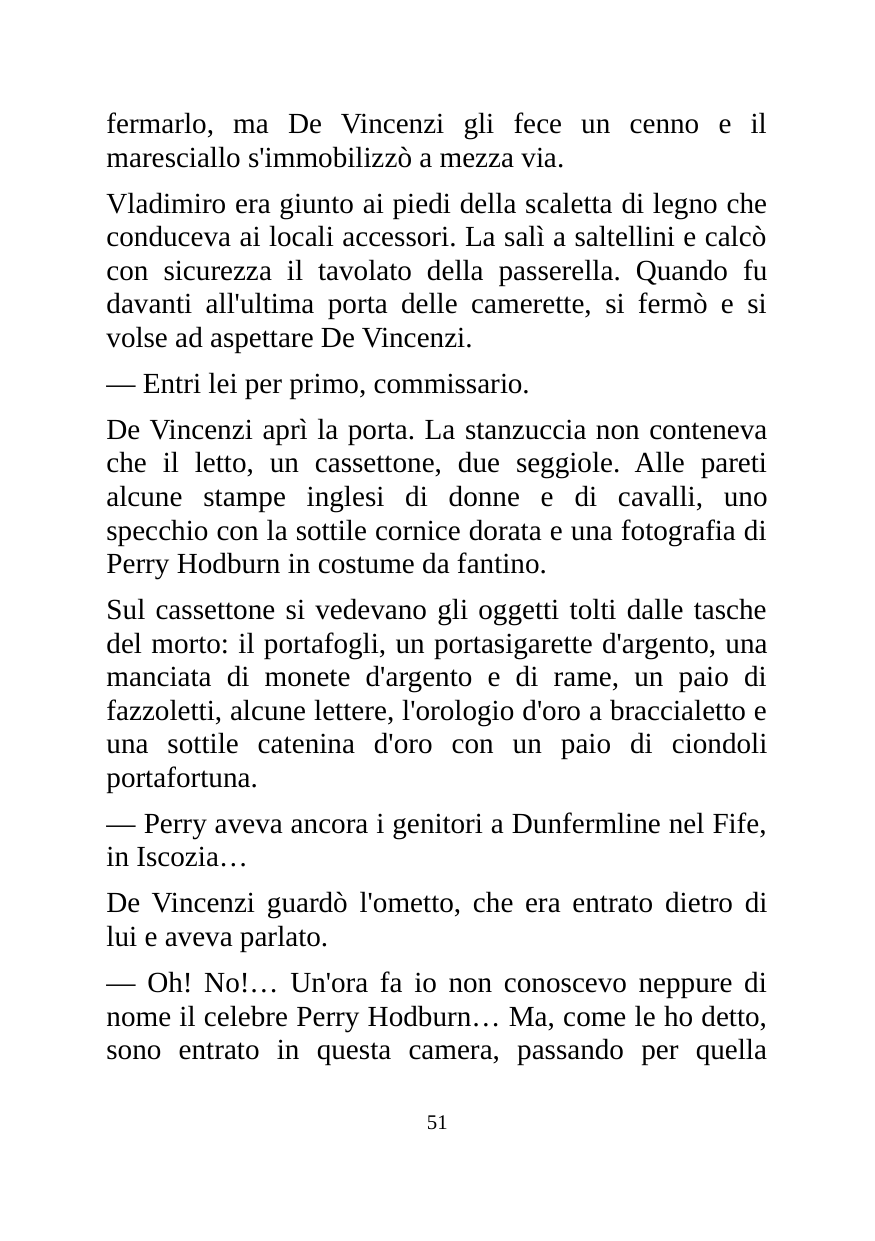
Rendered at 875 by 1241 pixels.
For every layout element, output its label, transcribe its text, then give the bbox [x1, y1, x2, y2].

text — Entri lei per primo, commissario. [106, 366, 768, 399]
text Vladimiro era giunto ai piedi della scaletta di legno che conduceva ai locali accessori. La salì a saltellini e calcò con sicurezza il tavolato della passerella. Quando fu davanti all'ultima porta delle camerette, si fermò e si volse ad aspettare De Vincenzi. [106, 186, 768, 353]
text De Vincenzi aprì la porta. La stanzuccia non conteneva che il letto, un cassettone, due seggiole. Alle pareti alcune stampe inglesi di donne e di cavalli, uno specchio con la sottile cornice dorata e una fotografia di Perry Hodburn in costume da fantino. [106, 412, 768, 580]
text fermarlo, ma De Vincenzi gli fece un cenno e il maresciallo s'immobilizzò a mezza via. [106, 106, 768, 173]
text De Vincenzi guardò l'ometto, che era entrato dietro di lui e aveva parlato. [106, 886, 768, 953]
text Sul cassettone si vedevano gli oggetti tolti dalle tasche del morto: il portafogli, un portasigarette d'argento, una manciata di monete d'argento e di rame, un paio di fazzoletti, alcune lettere, l'orologio d'oro a braccialetto e una sottile catenina d'oro con un paio di ciondoli portafortuna. [106, 592, 768, 793]
text — Perry aveva ancora i genitori a Dunfermline nel Fife, in Iscozia… [106, 806, 768, 873]
text — Oh! No!… Un'ora fa io non conoscevo neppure di nome il celebre Perry Hodburn… Ma, come le ho detto, sono entrato in questa camera, passando per quella [106, 965, 768, 1066]
